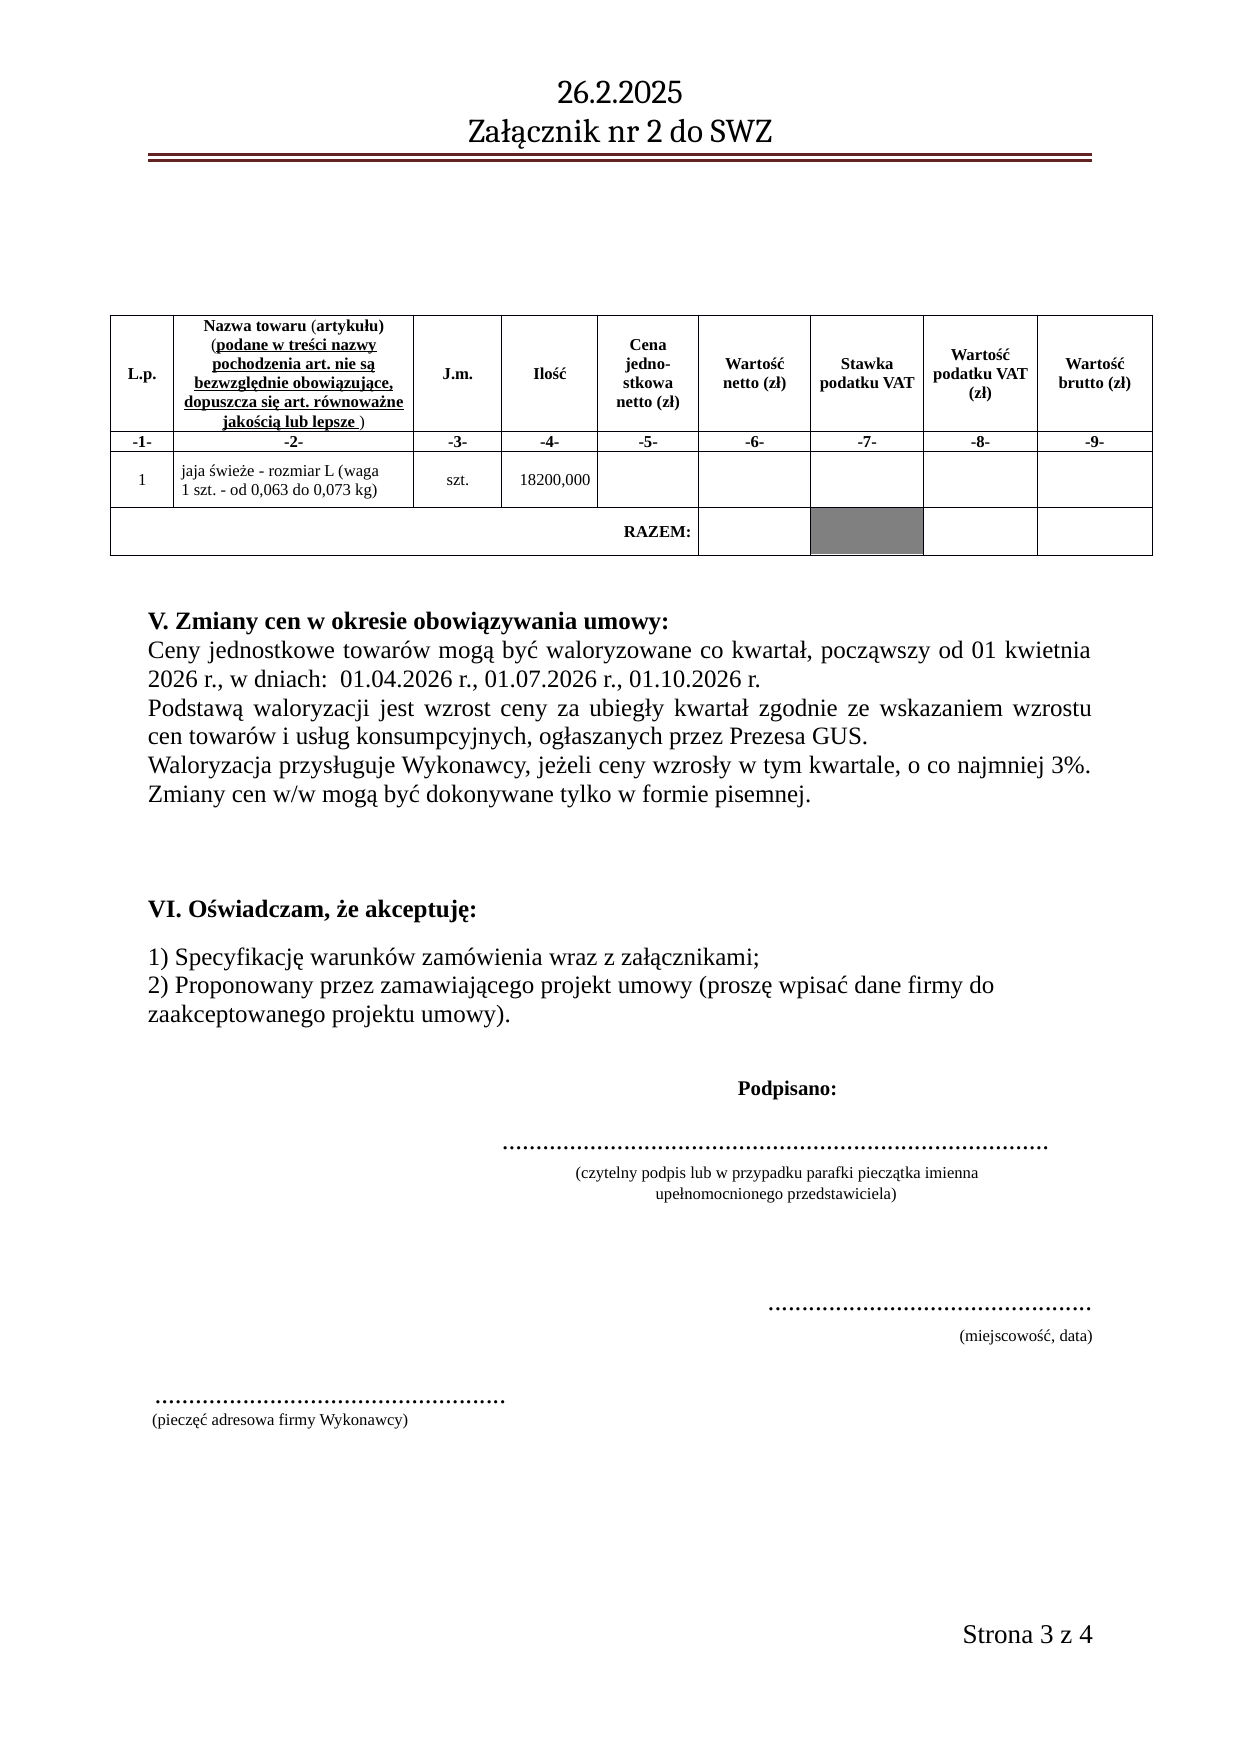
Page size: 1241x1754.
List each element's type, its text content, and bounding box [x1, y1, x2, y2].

table_cell -6- [699, 432, 810, 451]
table_cell 1 [111, 452, 173, 507]
table_cell [924, 452, 1037, 507]
table_cell -8- [924, 432, 1037, 451]
table_cell [1038, 452, 1152, 507]
text Ceny jednostkowe towarów mogą być waloryzowane co kwartał, począwszy od 01 kwietnia 2026 r., w dniach: 01.04.2026 r., 01.07.2026 r., 01.10.2026 r. [148, 635, 1092, 693]
table_header L.p. [111, 316, 173, 431]
table_cell -2- [174, 432, 413, 451]
table_header Wartość brutto (zł) [1038, 316, 1152, 431]
table_header Stawka podatku VAT [811, 316, 923, 431]
table_cell [924, 508, 1037, 554]
text Waloryzacja przysługuje Wykonawcy, jeżeli ceny wzrosły w tym kwartale, o co najmniej 3%. Zmiany cen w/w mogą być dokonywane tylko w formie pisemnej. [148, 750, 1092, 808]
text 1) Specyfikację warunków zamówienia wraz z załącznikami; [148, 942, 1092, 971]
text Podpisano: [475, 1076, 1033, 1100]
table_cell [811, 508, 923, 554]
table_header Nazwa towaru (artykułu) (podane w treści nazwy pochodzenia art. nie są bezwzględnie obowiązujące, dopuszcza się art. równoważne jakością lub lepsze ) [174, 316, 413, 431]
text 2) Proponowany przez zamawiającego projekt umowy (proszę wpisać dane firmy do zaakceptowanego projektu umowy). [148, 971, 1092, 1028]
text .................................................... [148, 1378, 1092, 1409]
table_cell [811, 452, 923, 507]
text (pieczęć adresowa firmy Wykonawcy) [148, 1409, 1092, 1428]
table_header Cena jedno-stkowa netto (zł) [598, 316, 698, 431]
text ................................................ [148, 1285, 1092, 1316]
text (czytelny podpis lub w przypadku parafki pieczątka imienna upełnomocnionego przedstawiciela) [466, 1155, 1085, 1203]
table_cell [699, 508, 810, 554]
table_cell [1038, 508, 1152, 554]
table_cell jaja świeże - rozmiar L (waga 1 szt. - od 0,063 do 0,073 kg) [174, 452, 413, 507]
table_header J.m. [414, 316, 501, 431]
text Podstawą waloryzacji jest wzrost ceny za ubiegły kwartał zgodnie ze wskazaniem wzrostu cen towarów i usług konsumpcyjnych, ogłaszanych przez Prezesa GUS. [148, 693, 1092, 750]
table_cell [598, 452, 698, 507]
table_cell szt. [414, 452, 501, 507]
table_cell -5- [598, 432, 698, 451]
table_cell -7- [811, 432, 923, 451]
table_cell -4- [502, 432, 597, 451]
text (miejscowość, data) [148, 1316, 1092, 1347]
text ................................................................................. [466, 1124, 1085, 1155]
table_header Ilość [502, 316, 597, 431]
table_header Wartość podatku VAT (zł) [924, 316, 1037, 431]
table_cell [699, 452, 810, 507]
table_cell -1- [111, 432, 173, 451]
table_header Wartość netto (zł) [699, 316, 810, 431]
table_cell -9- [1038, 432, 1152, 451]
table_cell 18200,000 [502, 452, 597, 507]
text V. Zmiany cen w okresie obowiązywania umowy: [148, 606, 1092, 635]
table_cell RAZEM: [111, 508, 698, 554]
text VI. Oświadczam, że akceptuję: [148, 894, 1092, 923]
table_cell -3- [414, 432, 501, 451]
